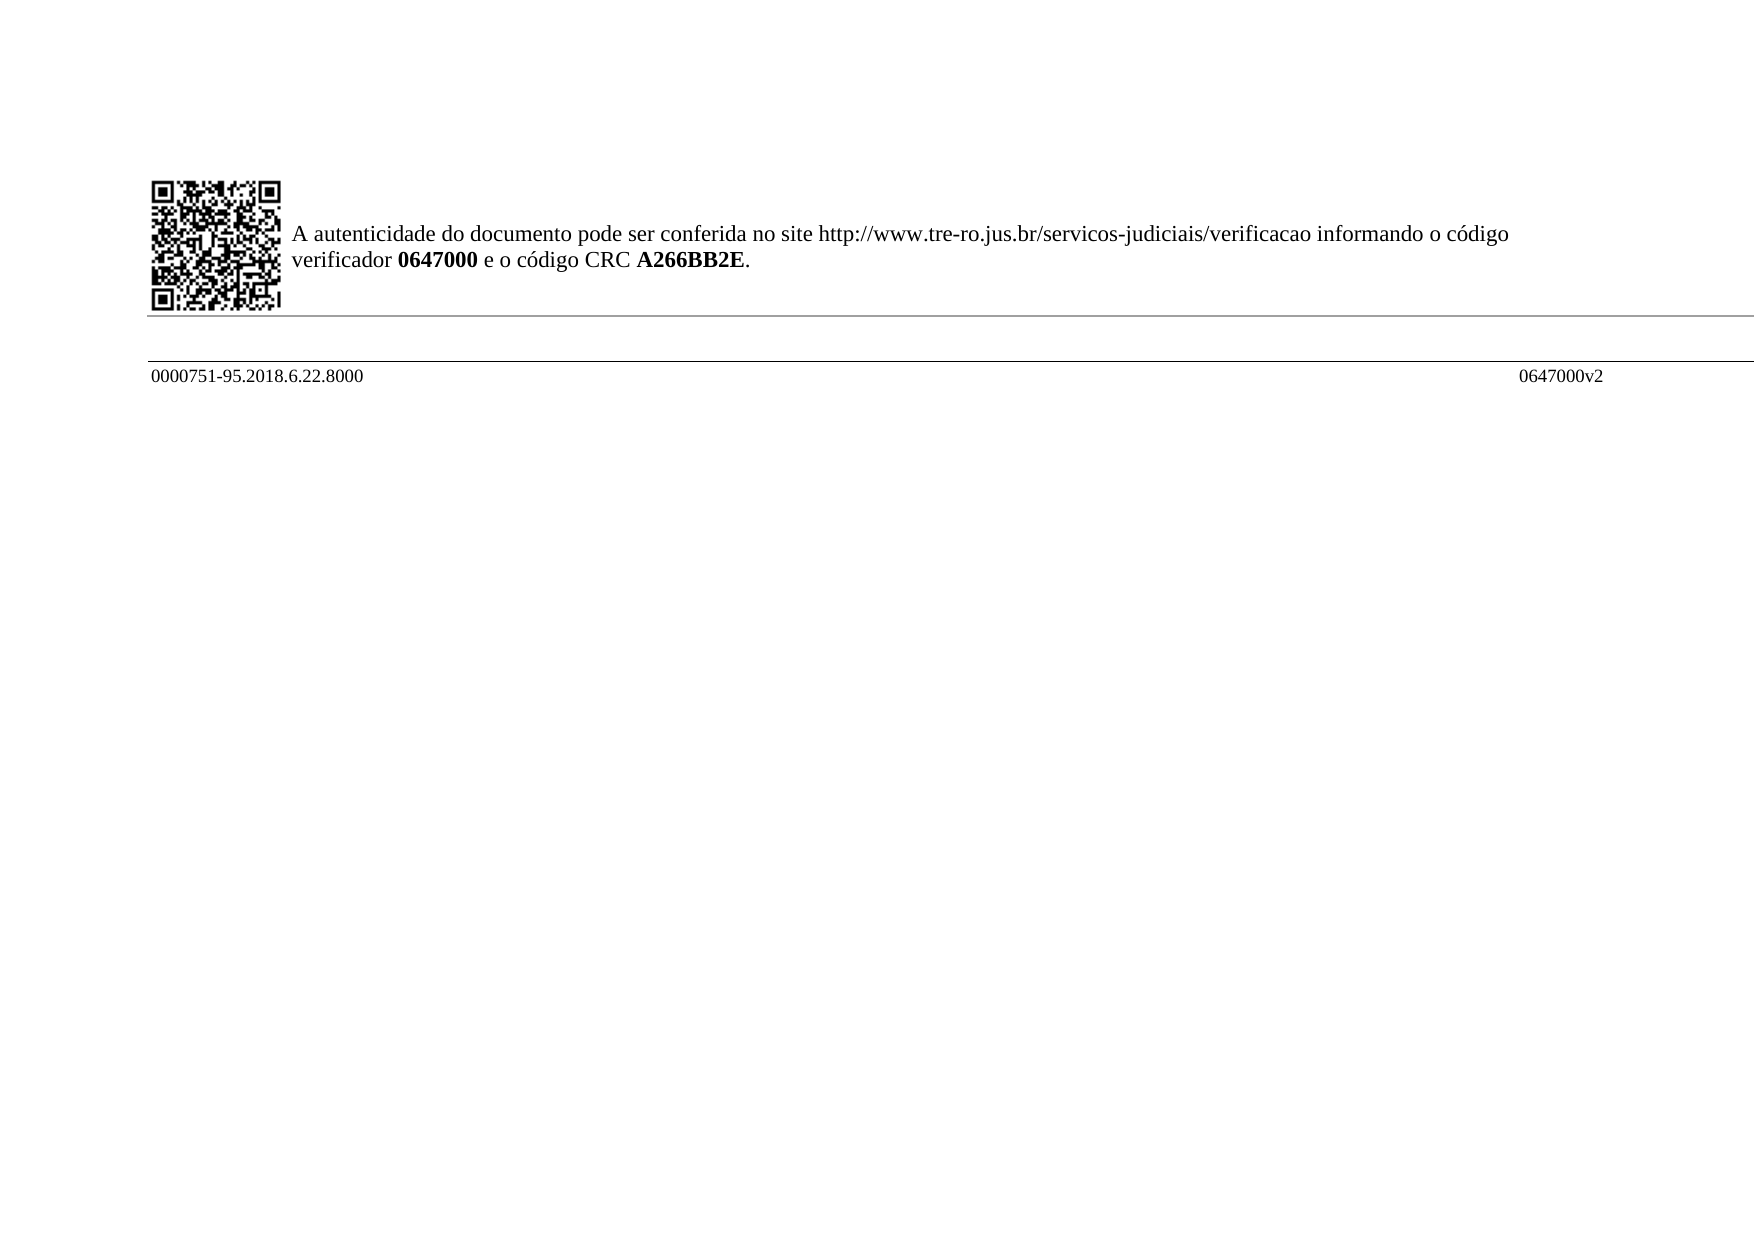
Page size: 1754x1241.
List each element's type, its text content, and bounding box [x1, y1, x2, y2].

table_header [148, 177, 290, 315]
table_header 0647000v2 [877, 362, 1606, 389]
table_header 0000751-95.2018.6.22.8000 [148, 362, 877, 389]
table_header A autenticidade do documento pode ser conferida no site http://www.tre-ro.jus.br/servicos-judiciais/verificacao informando o código verificador 0647000 e o código CRC A266BB2E. [290, 177, 1606, 315]
